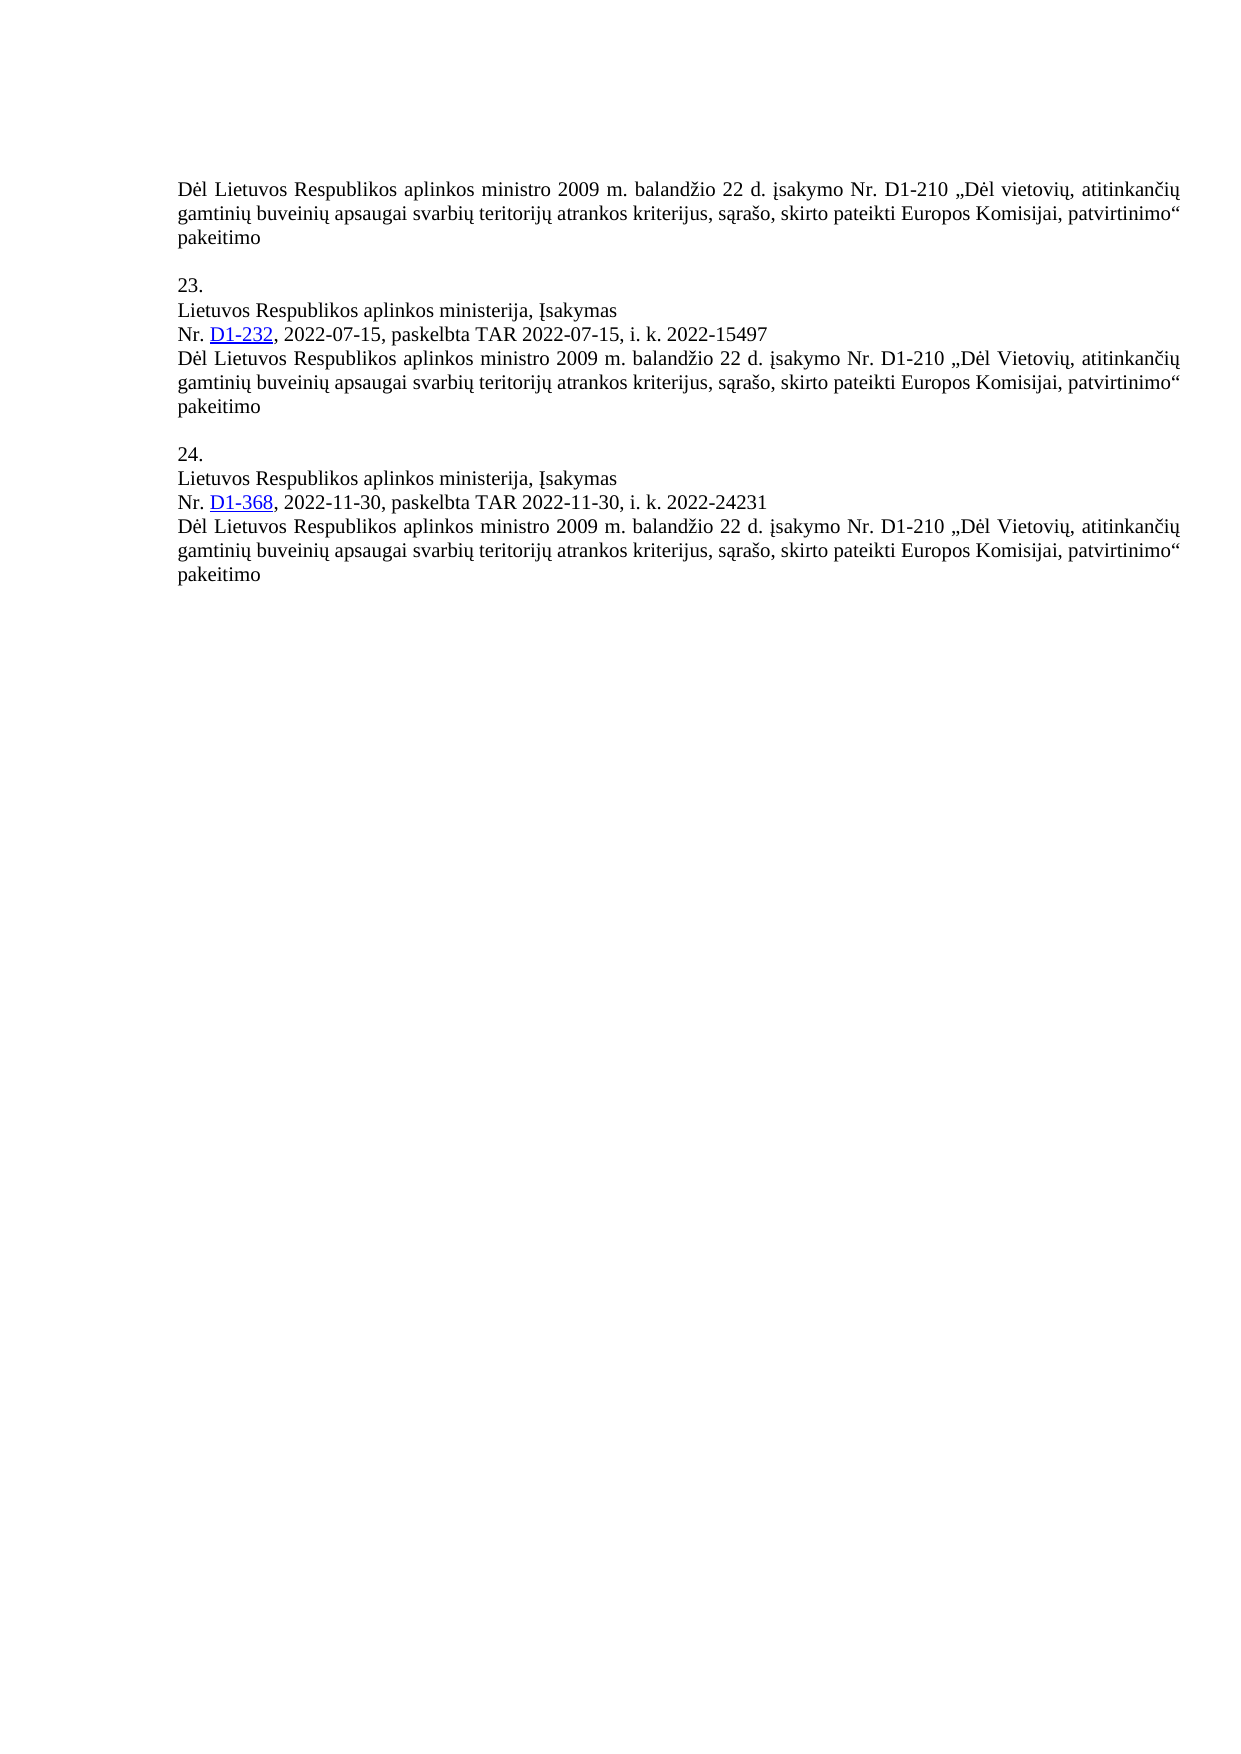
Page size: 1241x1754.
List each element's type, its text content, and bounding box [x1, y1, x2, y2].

text Lietuvos Respublikos aplinkos ministerija, Įsakymas [177, 297, 1181, 322]
text Dėl Lietuvos Respublikos aplinkos ministro 2009 m. balandžio 22 d. įsakymo Nr. D1-210 „Dėl vietovių, atitinkančių gamtinių buveinių apsaugai svarbių teritorijų atrankos kriterijus, sąrašo, skirto pateikti Europos Komisijai, patvirtinimo“ pakeitimo [177, 177, 1181, 249]
text Dėl Lietuvos Respublikos aplinkos ministro 2009 m. balandžio 22 d. įsakymo Nr. D1-210 „Dėl Vietovių, atitinkančių gamtinių buveinių apsaugai svarbių teritorijų atrankos kriterijus, sąrašo, skirto pateikti Europos Komisijai, patvirtinimo“ pakeitimo [177, 346, 1181, 418]
text Lietuvos Respublikos aplinkos ministerija, Įsakymas [177, 466, 1181, 490]
text Nr. D1-232, 2022-07-15, paskelbta TAR 2022-07-15, i. k. 2022-15497 [177, 322, 1181, 346]
text Nr. D1-368, 2022-11-30, paskelbta TAR 2022-11-30, i. k. 2022-24231 [177, 490, 1181, 514]
text Dėl Lietuvos Respublikos aplinkos ministro 2009 m. balandžio 22 d. įsakymo Nr. D1-210 „Dėl Vietovių, atitinkančių gamtinių buveinių apsaugai svarbių teritorijų atrankos kriterijus, sąrašo, skirto pateikti Europos Komisijai, patvirtinimo“ pakeitimo [177, 514, 1181, 586]
text 24. [177, 442, 1181, 466]
text 23. [177, 273, 1181, 297]
